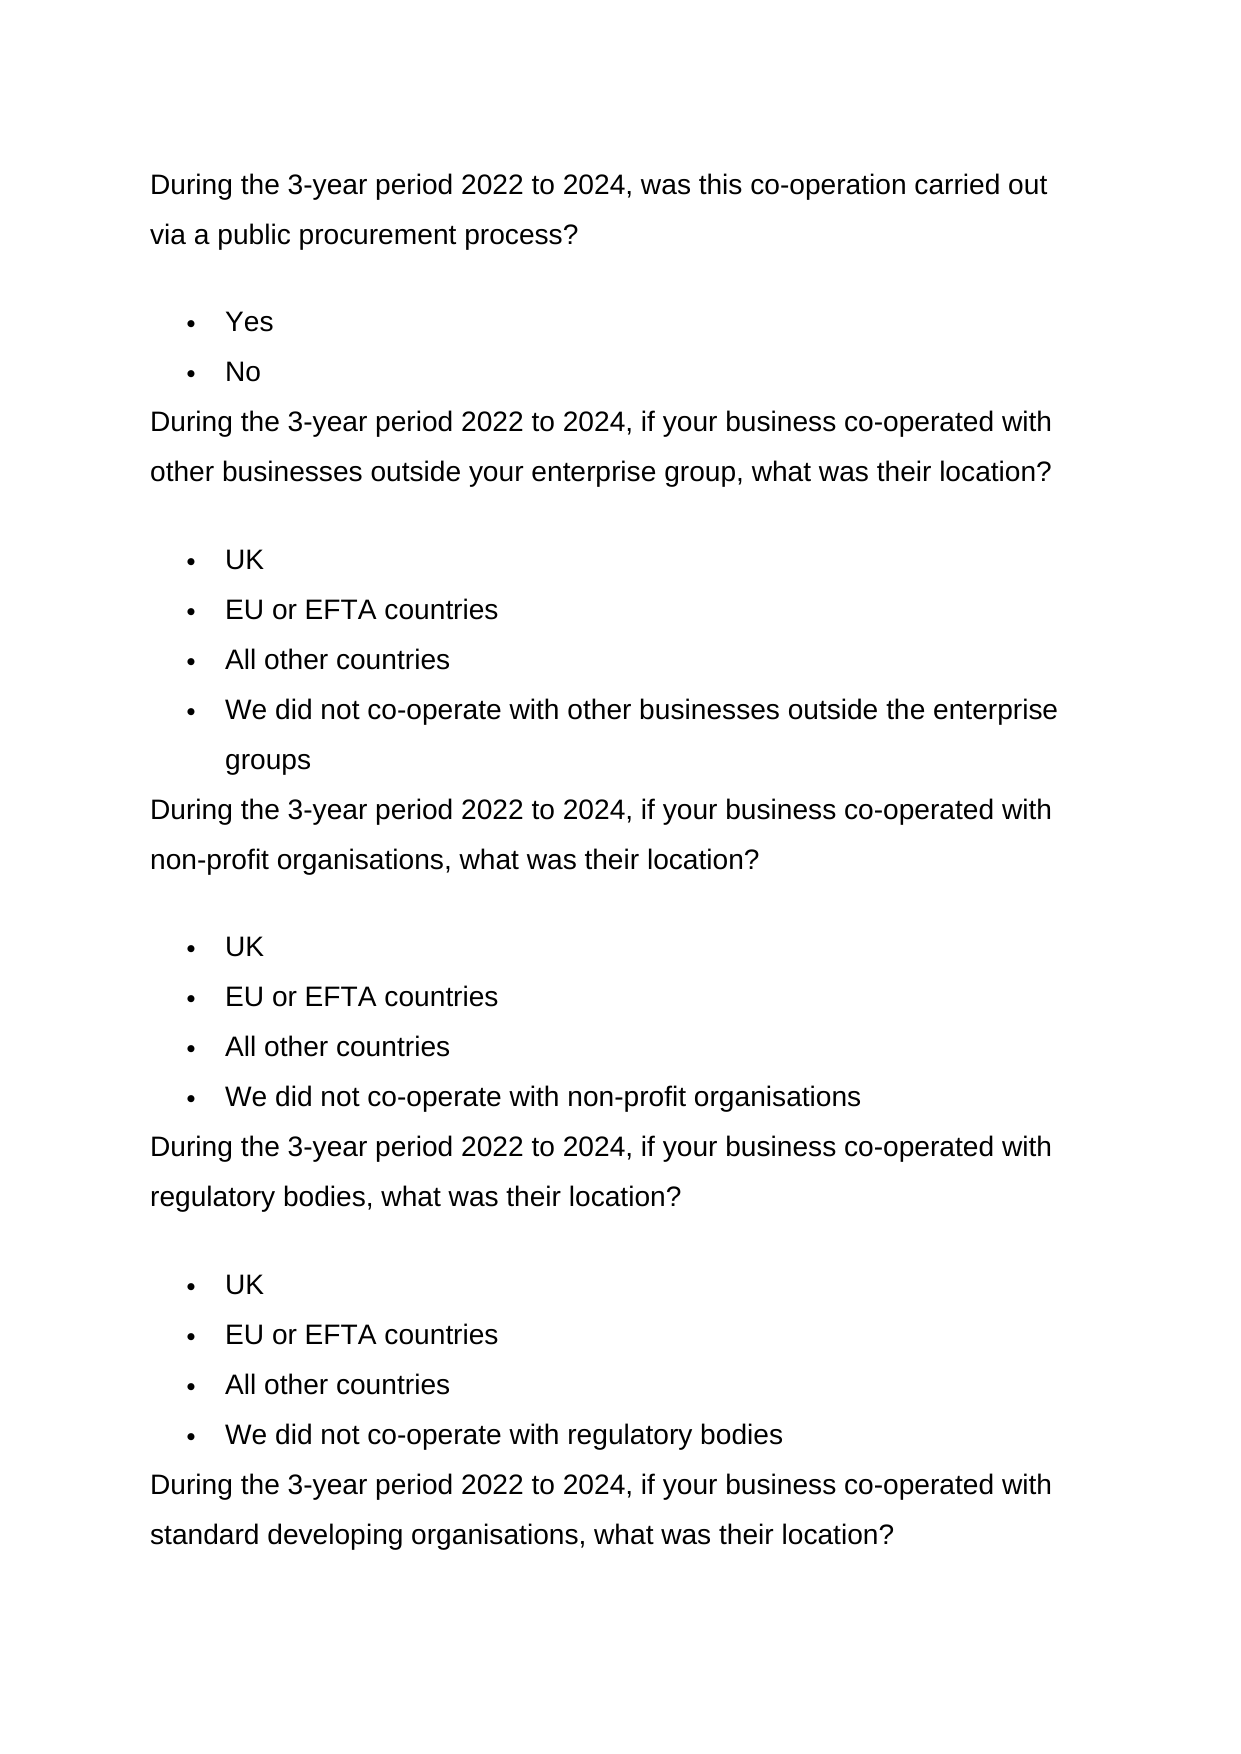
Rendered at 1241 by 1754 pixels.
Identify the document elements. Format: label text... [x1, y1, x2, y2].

list EU or EFTA countries [187, 1300, 1090, 1350]
list UK [187, 912, 1090, 962]
list We did not co-operate with regulatory bodies [187, 1400, 1090, 1450]
list No [187, 337, 1090, 387]
list All other countries [187, 1350, 1090, 1400]
list All other countries [187, 625, 1090, 675]
text During the 3-year period 2022 to 2024, if your business co-operated with standard developing organisations, what was their location? [150, 1450, 1090, 1550]
list UK [187, 1250, 1090, 1300]
list UK [187, 525, 1090, 575]
text During the 3-year period 2022 to 2024, if your business co-operated with non-profit organisations, what was their location? [150, 775, 1090, 875]
list We did not co-operate with other businesses outside the enterprise groups [187, 675, 1090, 775]
list EU or EFTA countries [187, 962, 1090, 1012]
text During the 3-year period 2022 to 2024, was this co-operation carried out via a public procurement process? [150, 150, 1090, 250]
text During the 3-year period 2022 to 2024, if your business co-operated with regulatory bodies, what was their location? [150, 1112, 1090, 1212]
list Yes [187, 287, 1090, 337]
list All other countries [187, 1012, 1090, 1062]
list We did not co-operate with non-profit organisations [187, 1062, 1090, 1112]
text During the 3-year period 2022 to 2024, if your business co-operated with other businesses outside your enterprise group, what was their location? [150, 387, 1090, 487]
list EU or EFTA countries [187, 575, 1090, 625]
